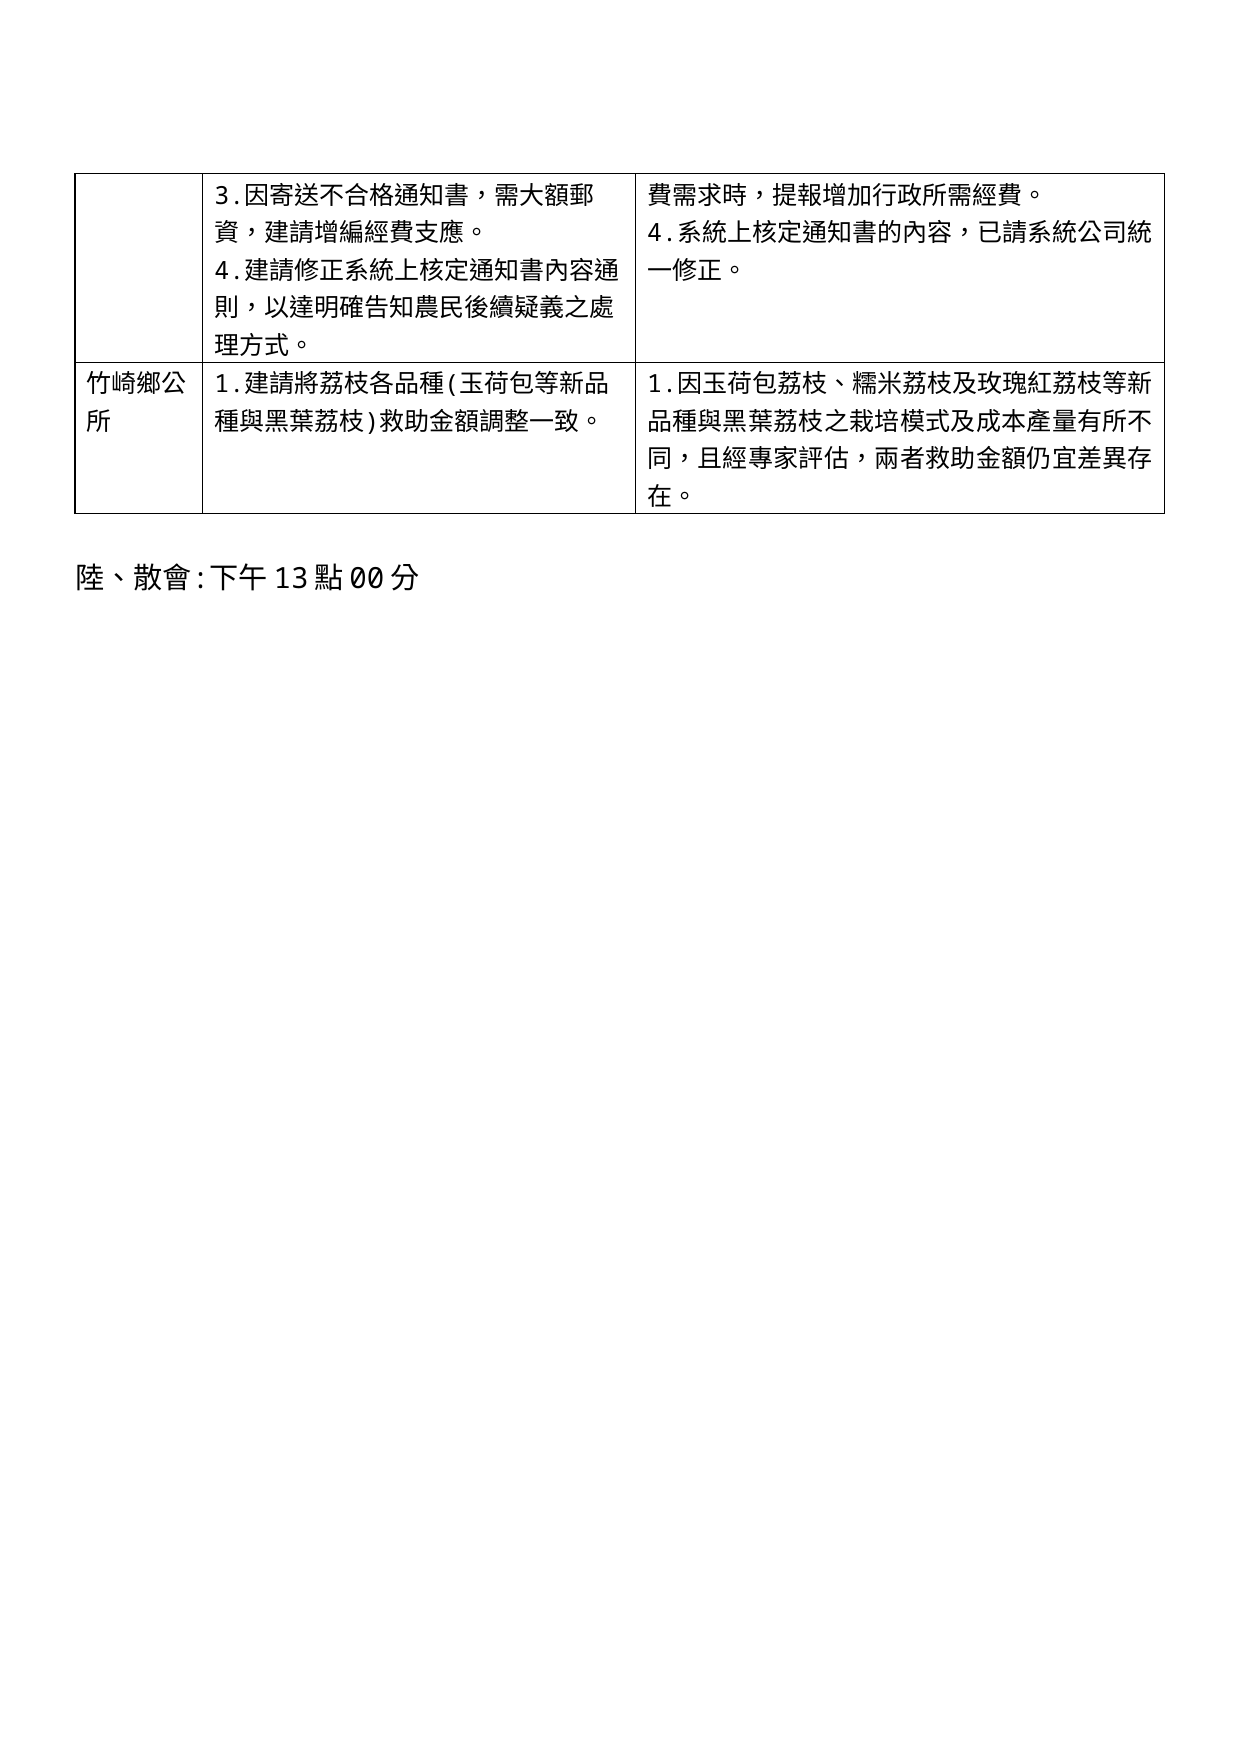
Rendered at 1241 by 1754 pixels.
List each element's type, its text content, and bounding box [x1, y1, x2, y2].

table_cell 1.建請將荔枝各品種(玉荷包等新品種與黑葉荔枝)救助金額調整一致。 [203, 363, 635, 513]
table_cell 1.因玉荷包荔枝、糯米荔枝及玫瑰紅荔枝等新品種與黑葉荔枝之栽培模式及成本產量有所不同，且經專家評估，兩者救助金額仍宜差異存在。 [636, 363, 1164, 513]
table_cell 費需求時，提報增加行政所需經費。 4.系統上核定通知書的內容，已請系統公司統一修正。 [636, 174, 1164, 362]
table_cell 3.因寄送不合格通知書，需大額郵資，建請增編經費支應。 4.建請修正系統上核定通知書內容通則，以達明確告知農民後續疑義之處理方式。 [203, 174, 635, 362]
table_cell 竹崎鄉公所 [76, 363, 202, 513]
text 陸、散會:下午13點00分 [75, 555, 1165, 597]
table_cell [76, 174, 202, 362]
